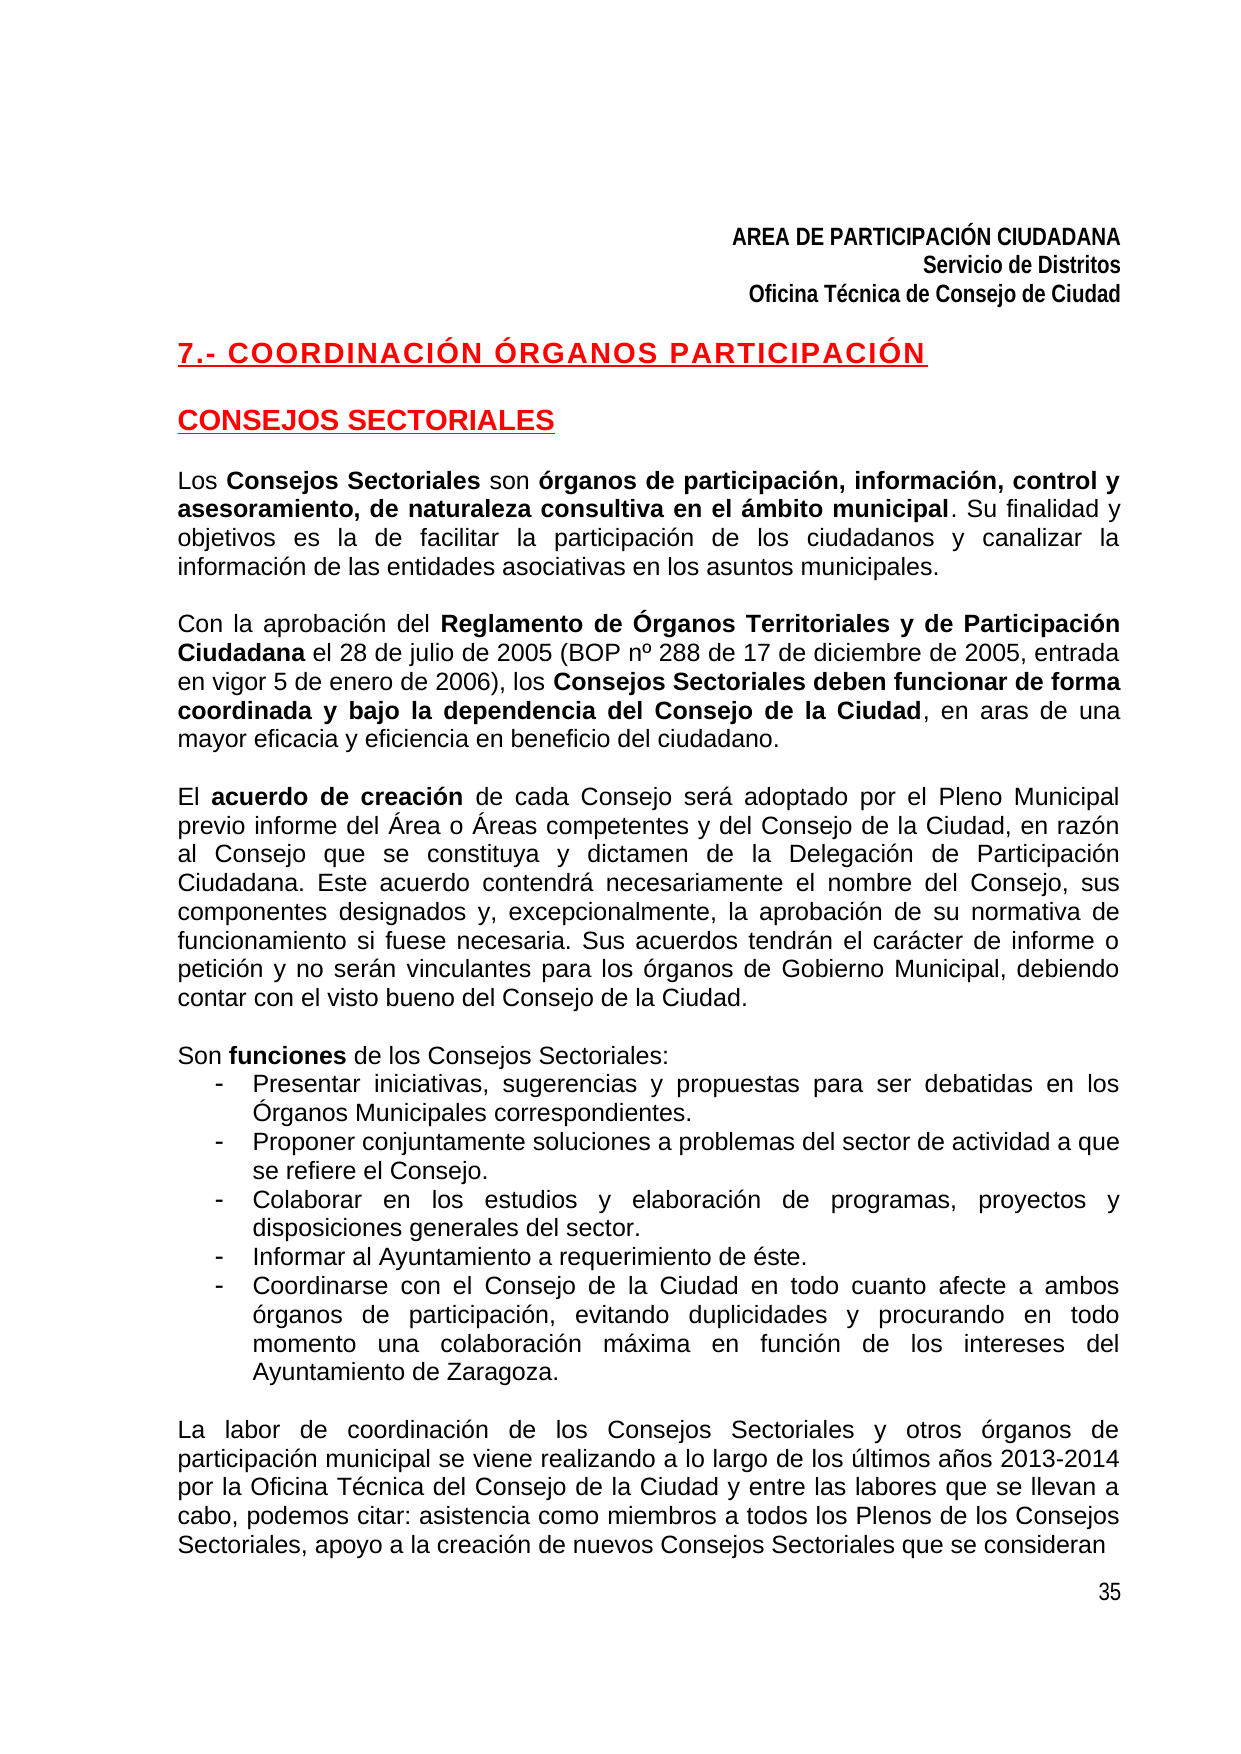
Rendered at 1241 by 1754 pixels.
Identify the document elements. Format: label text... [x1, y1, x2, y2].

list Colaborar en los estudios y elaboración de programas, proyectos y disposiciones generales del sector. [215, 1184, 1121, 1242]
text Con la aprobación del Reglamento de Órganos Territoriales y de Participación Ciudadana el 28 de julio de 2005 (BOP nº 288 de 17 de diciembre de 2005, entrada en vigor 5 de enero de 2006), los Consejos Sectoriales deben funcionar de forma coordinada y bajo la dependencia del Consejo de la Ciudad, en aras de una mayor eficacia y eficiencia en beneficio del ciudadano. [177, 609, 1121, 753]
text 7.- COORDINACIÓN ÓRGANOS PARTICIPACIÓN [177, 336, 1121, 370]
text La labor de coordinación de los Consejos Sectoriales y otros órganos de participación municipal se viene realizando a lo largo de los últimos años 2013-2014 por la Oficina Técnica del Consejo de la Ciudad y entre las labores que se llevan a cabo, podemos citar: asistencia como miembros a todos los Plenos de los Consejos Sectoriales, apoyo a la creación de nuevos Consejos Sectoriales que se consideran [177, 1415, 1121, 1559]
list Coordinarse con el Consejo de la Ciudad en todo cuanto afecte a ambos órganos de participación, evitando duplicidades y procurando en todo momento una colaboración máxima en función de los intereses del Ayuntamiento de Zaragoza. [215, 1271, 1121, 1386]
text El acuerdo de creación de cada Consejo será adoptado por el Pleno Municipal previo informe del Área o Áreas competentes y del Consejo de la Ciudad, en razón al Consejo que se constituya y dictamen de la Delegación de Participación Ciudadana. Este acuerdo contendrá necesariamente el nombre del Consejo, sus componentes designados y, excepcionalmente, la aprobación de su normativa de funcionamiento si fuese necesaria. Sus acuerdos tendrán el carácter de informe o petición y no serán vinculantes para los órganos de Gobierno Municipal, debiendo contar con el visto bueno del Consejo de la Ciudad. [177, 782, 1121, 1012]
list Presentar iniciativas, sugerencias y propuestas para ser debatidas en los Órganos Municipales correspondientes. [215, 1069, 1121, 1127]
text Son funciones de los Consejos Sectoriales: [177, 1041, 1121, 1069]
text CONSEJOS SECTORIALES [177, 403, 1121, 437]
list Informar al Ayuntamiento a requerimiento de éste. [215, 1242, 1121, 1271]
text Los Consejos Sectoriales son órganos de participación, información, control y asesoramiento, de naturaleza consultiva en el ámbito municipal. Su finalidad y objetivos es la de facilitar la participación de los ciudadanos y canalizar la información de las entidades asociativas en los asuntos municipales. [177, 466, 1121, 581]
list Proponer conjuntamente soluciones a problemas del sector de actividad a que se refiere el Consejo. [215, 1127, 1121, 1184]
